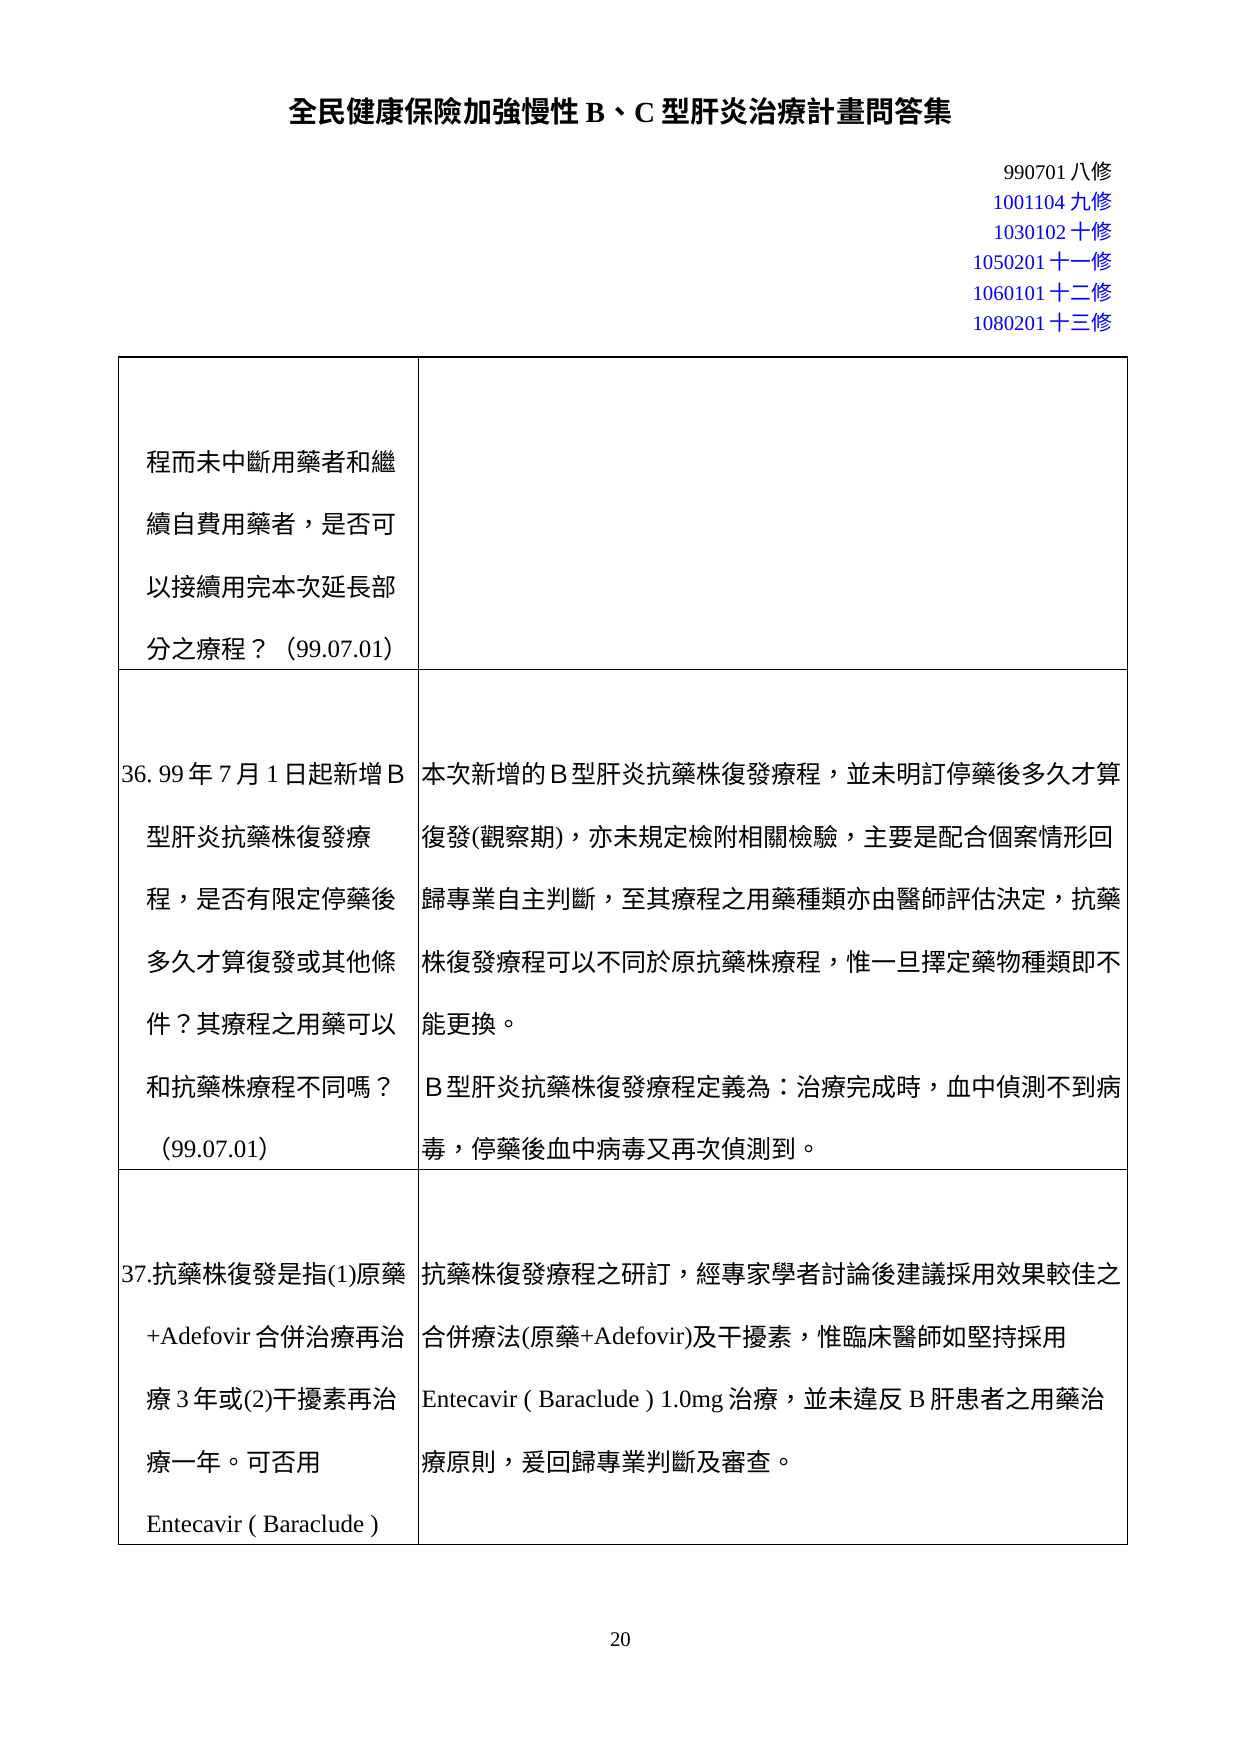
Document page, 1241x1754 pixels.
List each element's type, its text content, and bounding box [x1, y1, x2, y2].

table_cell 37.抗藥株復發是指(1)原藥+Adefovir合併治療再治療3年或(2)干擾素再治療一年。可否用Entecavir ( Baraclude ) [119, 1170, 418, 1544]
table_cell 本次新增的Ｂ型肝炎抗藥株復發療程，並未明訂停藥後多久才算復發(觀察期)，亦未規定檢附相關檢驗，主要是配合個案情形回歸專業自主判斷，至其療程之用藥種類亦由醫師評估決定，抗藥株復發療程可以不同於原抗藥株療程，惟一旦擇定藥物種類即不能更換。 Ｂ型肝炎抗藥株復發療程定義為：治療完成時，血中偵測不到病毒，停藥後血中病毒又再次偵測到。 [419, 670, 1127, 1169]
table_cell 抗藥株復發療程之研訂，經專家學者討論後建議採用效果較佳之合併療法(原藥+Adefovir)及干擾素，惟臨床醫師如堅持採用Entecavir ( Baraclude ) 1.0mg治療，並未違反B肝患者之用藥治療原則，爰回歸專業判斷及審查。 [419, 1170, 1127, 1544]
table_cell 程而未中斷用藥者和繼續自費用藥者，是否可以接續用完本次延長部分之療程？（99.07.01） [119, 358, 418, 669]
table_cell [419, 358, 1127, 669]
table_cell 36. 99年7月1日起新增Ｂ型肝炎抗藥株復發療程，是否有限定停藥後多久才算復發或其他條件？其療程之用藥可以和抗藥株療程不同嗎？（99.07.01） [119, 670, 418, 1169]
